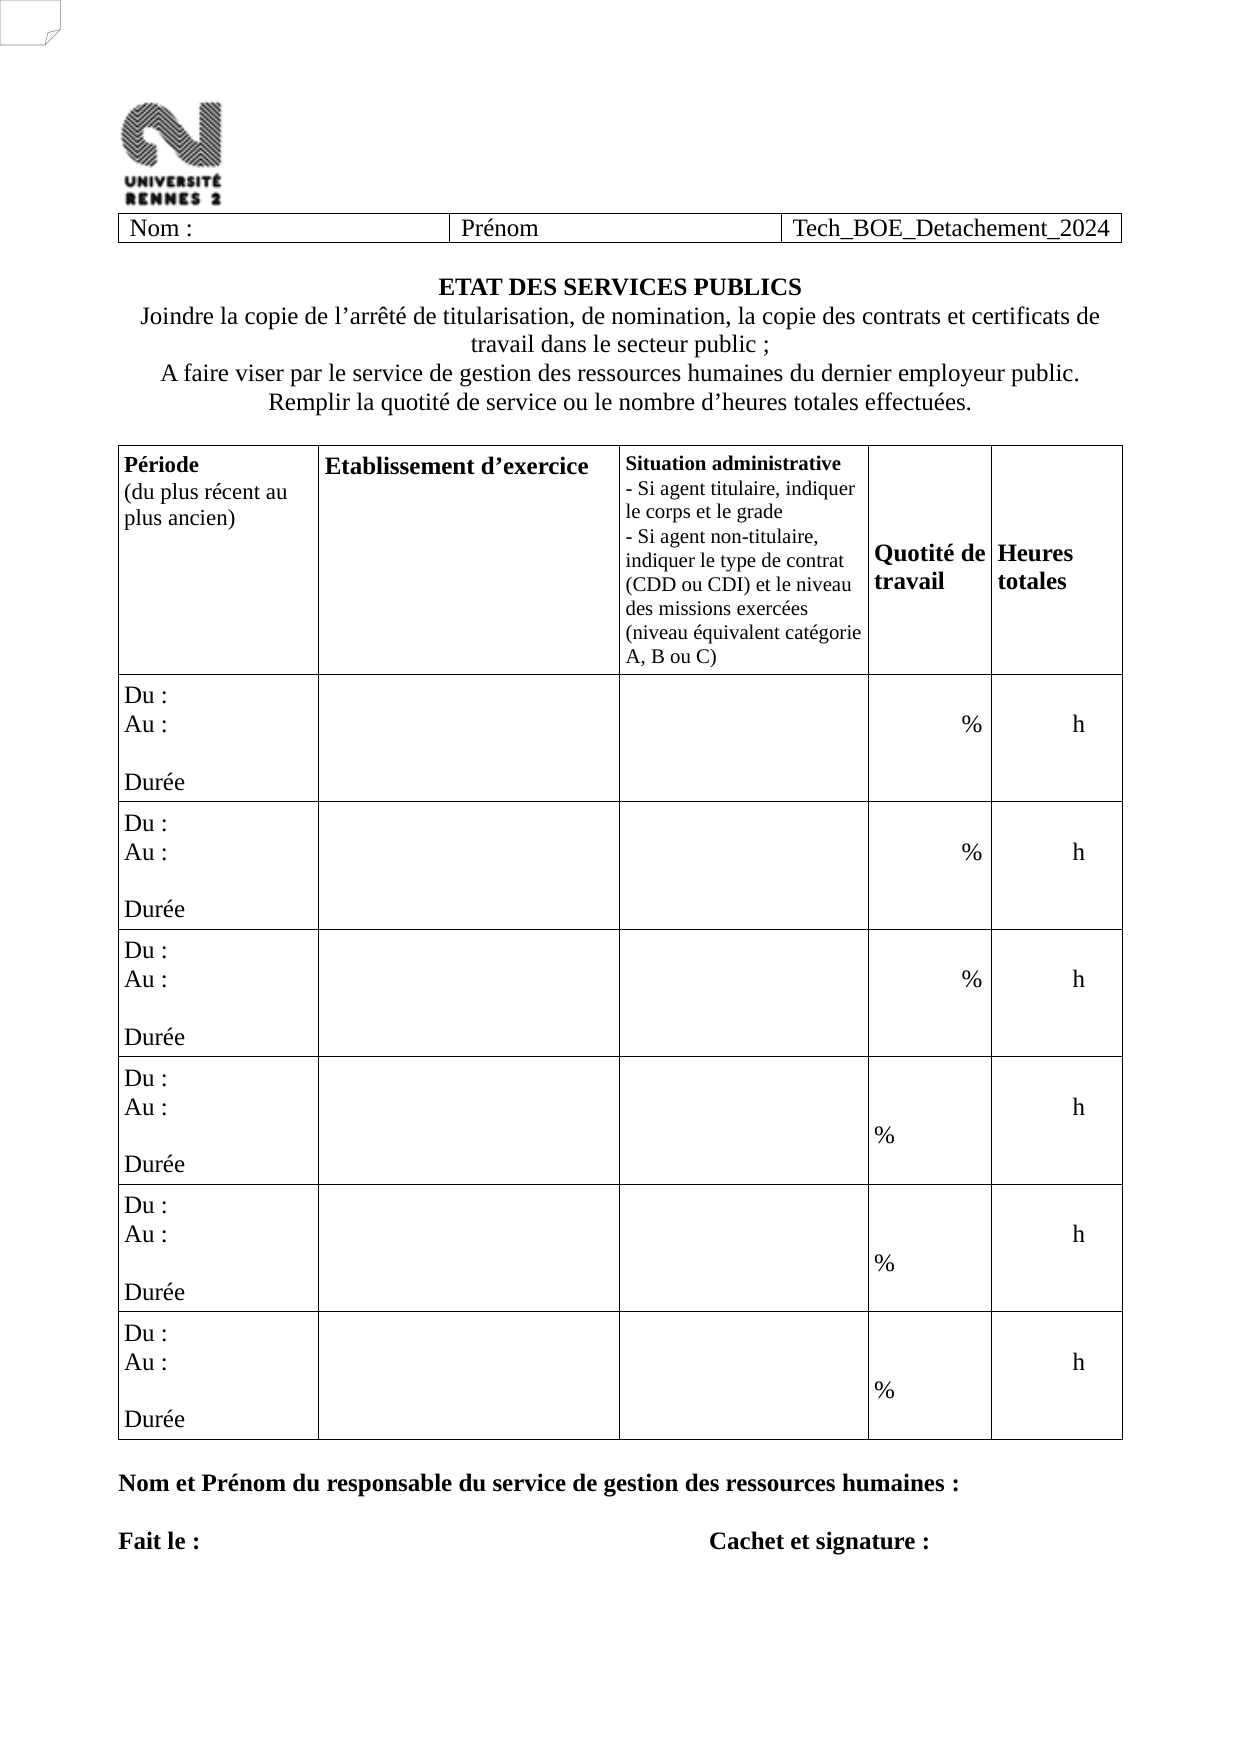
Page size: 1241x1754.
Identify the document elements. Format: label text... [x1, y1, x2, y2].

table_cell [319, 1185, 619, 1311]
table_cell [620, 1057, 868, 1184]
table_cell [620, 1185, 868, 1311]
table_cell [319, 930, 619, 1056]
text ETAT DES SERVICES PUBLICS [118, 272, 1122, 301]
table_cell h [992, 930, 1122, 1056]
table_cell h [992, 1057, 1122, 1184]
table_cell Du : Au : Durée [119, 1312, 318, 1439]
table_cell Du : Au : Durée [119, 1057, 318, 1184]
table_cell h [992, 802, 1122, 929]
table_cell [620, 802, 868, 929]
table_header Etablissement d’exercice [319, 446, 619, 674]
table_cell Du : Au : Durée [119, 930, 318, 1056]
table_cell Du : Au : Durée [119, 1185, 318, 1311]
table_cell h [992, 1185, 1122, 1311]
table_cell [319, 802, 619, 929]
table_cell % [869, 930, 991, 1056]
table_cell [620, 675, 868, 801]
table_cell % [869, 1057, 991, 1184]
table_cell Du : Au : Durée [119, 675, 318, 801]
table_cell h [992, 1312, 1122, 1439]
table_header Situation administrative - Si agent titulaire, indiquer le corps et le grade - Si agent non-titulaire, indiquer le type de contrat (CDD ou CDI) et le niveau des missions exercées (niveau équivalent catégorie A, B ou C) [620, 446, 868, 674]
table_cell % [869, 1185, 991, 1311]
table_header Quotité de travail [869, 446, 991, 674]
text Nom et Prénom du responsable du service de gestion des ressources humaines : [118, 1468, 1122, 1497]
table_cell % [869, 1312, 991, 1439]
table_cell Du : Au : Durée [119, 802, 318, 929]
table_cell [620, 930, 868, 1056]
table_cell % [869, 675, 991, 801]
table_cell % [869, 802, 991, 929]
table_cell [319, 1057, 619, 1184]
text Joindre la copie de l’arrêté de titularisation, de nomination, la copie des contrats et certificats de travail dans le secteur public ; [118, 301, 1122, 358]
table_cell [620, 1312, 868, 1439]
table_cell [319, 675, 619, 801]
table_cell [319, 1312, 619, 1439]
table_cell h [992, 675, 1122, 801]
text A faire viser par le service de gestion des ressources humaines du dernier employeur public. Remplir la quotité de service ou le nombre d’heures totales effectuées. [118, 358, 1122, 416]
table_header Période (du plus récent au plus ancien) [119, 446, 318, 674]
text Fait le : Cachet et signature : [118, 1526, 1122, 1555]
table_header Heures totales [992, 446, 1122, 674]
